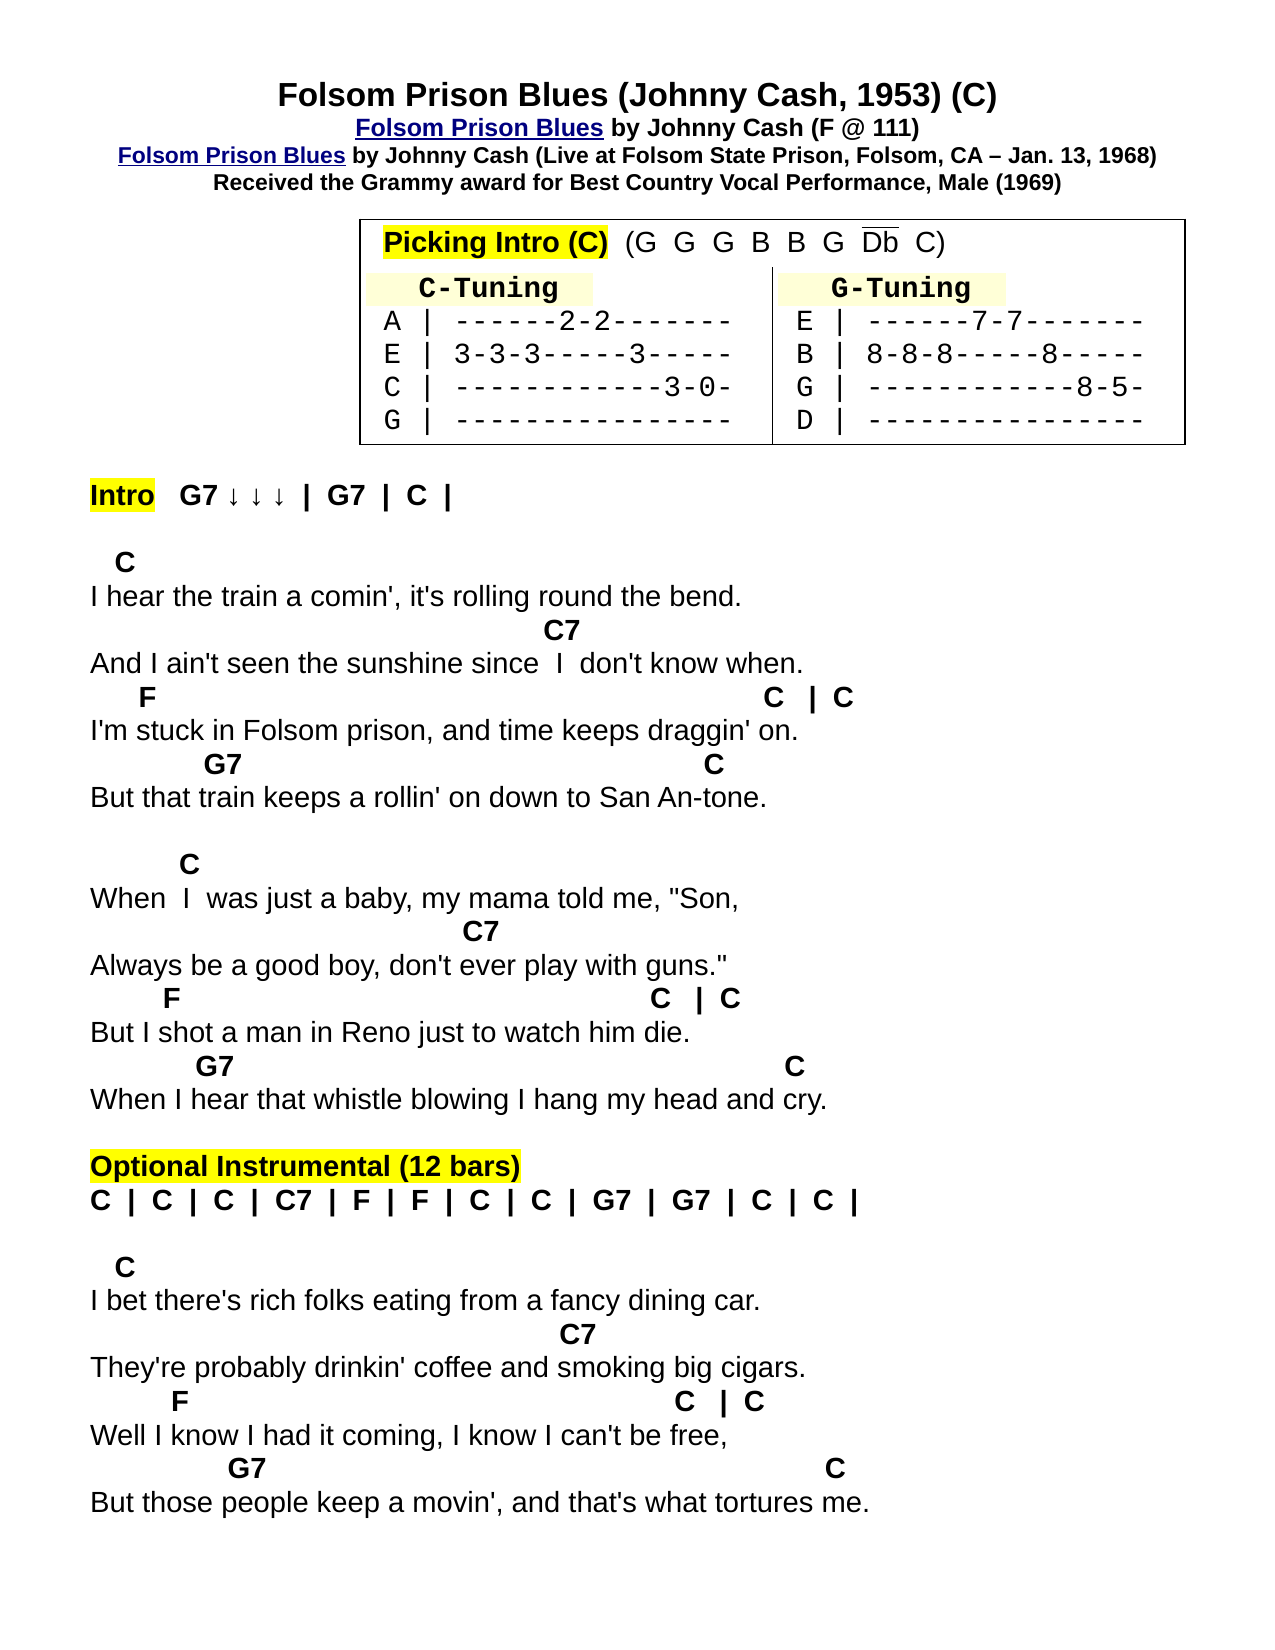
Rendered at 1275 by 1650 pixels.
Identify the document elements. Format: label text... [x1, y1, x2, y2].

text G7 C [90, 1451, 1185, 1484]
text C [90, 545, 1185, 579]
text I hear the train a comin', it's rolling round the bend. [90, 579, 1185, 612]
text F C | C [90, 981, 1185, 1015]
text Folsom Prison Blues by Johnny Cash (Live at Folsom State Prison, Folsom, CA – Jan. 13, 1968) Received the Grammy award for Best Country Vocal Performance, Male (1969) [90, 142, 1185, 195]
text G7 C [90, 1048, 1185, 1082]
text Intro G7 ↓ ↓ ↓ | G7 | C | [90, 478, 1185, 512]
text F C | C [90, 1384, 1185, 1417]
text When I hear that whistle blowing I hang my head and cry. [90, 1082, 1185, 1116]
table_cell G-Tuning E | ------7-7------- B | 8-8-8-----8----- G | ------------8-5- D | ---------------- [773, 267, 1184, 444]
text Always be a good boy, don't ever play with guns." [90, 948, 1185, 981]
table_header Picking Intro (C) (G G G B B G Db C) [361, 220, 1184, 267]
table_cell C-Tuning A | ------2-2------- E | 3-3-3-----3----- C | ------------3-0- G | ---------------- [361, 267, 772, 444]
text C | C | C | C7 | F | F | C | C | G7 | G7 | C | C | [90, 1183, 1185, 1216]
text And I ain't seen the sunshine since I don't know when. [90, 646, 1185, 679]
text Folsom Prison Blues by Johnny Cash (F @ 111) [90, 113, 1185, 142]
text C [90, 847, 1185, 881]
text Optional Instrumental (12 bars) [90, 1149, 1185, 1183]
text Folsom Prison Blues (Johnny Cash, 1953) (C) [90, 75, 1185, 113]
text C [90, 1250, 1185, 1283]
text They're probably drinkin' coffee and smoking big cigars. [90, 1350, 1185, 1384]
text Well I know I had it coming, I know I can't be free, [90, 1417, 1185, 1451]
text I bet there's rich folks eating from a fancy dining car. [90, 1283, 1185, 1317]
text But that train keeps a rollin' on down to San An-tone. [90, 780, 1185, 814]
text When I was just a baby, my mama told me, "Son, [90, 881, 1185, 914]
text C7 [90, 914, 1185, 948]
text F C | C [90, 679, 1185, 713]
text C7 [90, 1317, 1185, 1350]
text G7 C [90, 747, 1185, 780]
text C7 [90, 612, 1185, 646]
text But those people keep a movin', and that's what tortures me. [90, 1484, 1185, 1518]
text But I shot a man in Reno just to watch him die. [90, 1015, 1185, 1048]
text I'm stuck in Folsom prison, and time keeps draggin' on. [90, 713, 1185, 747]
